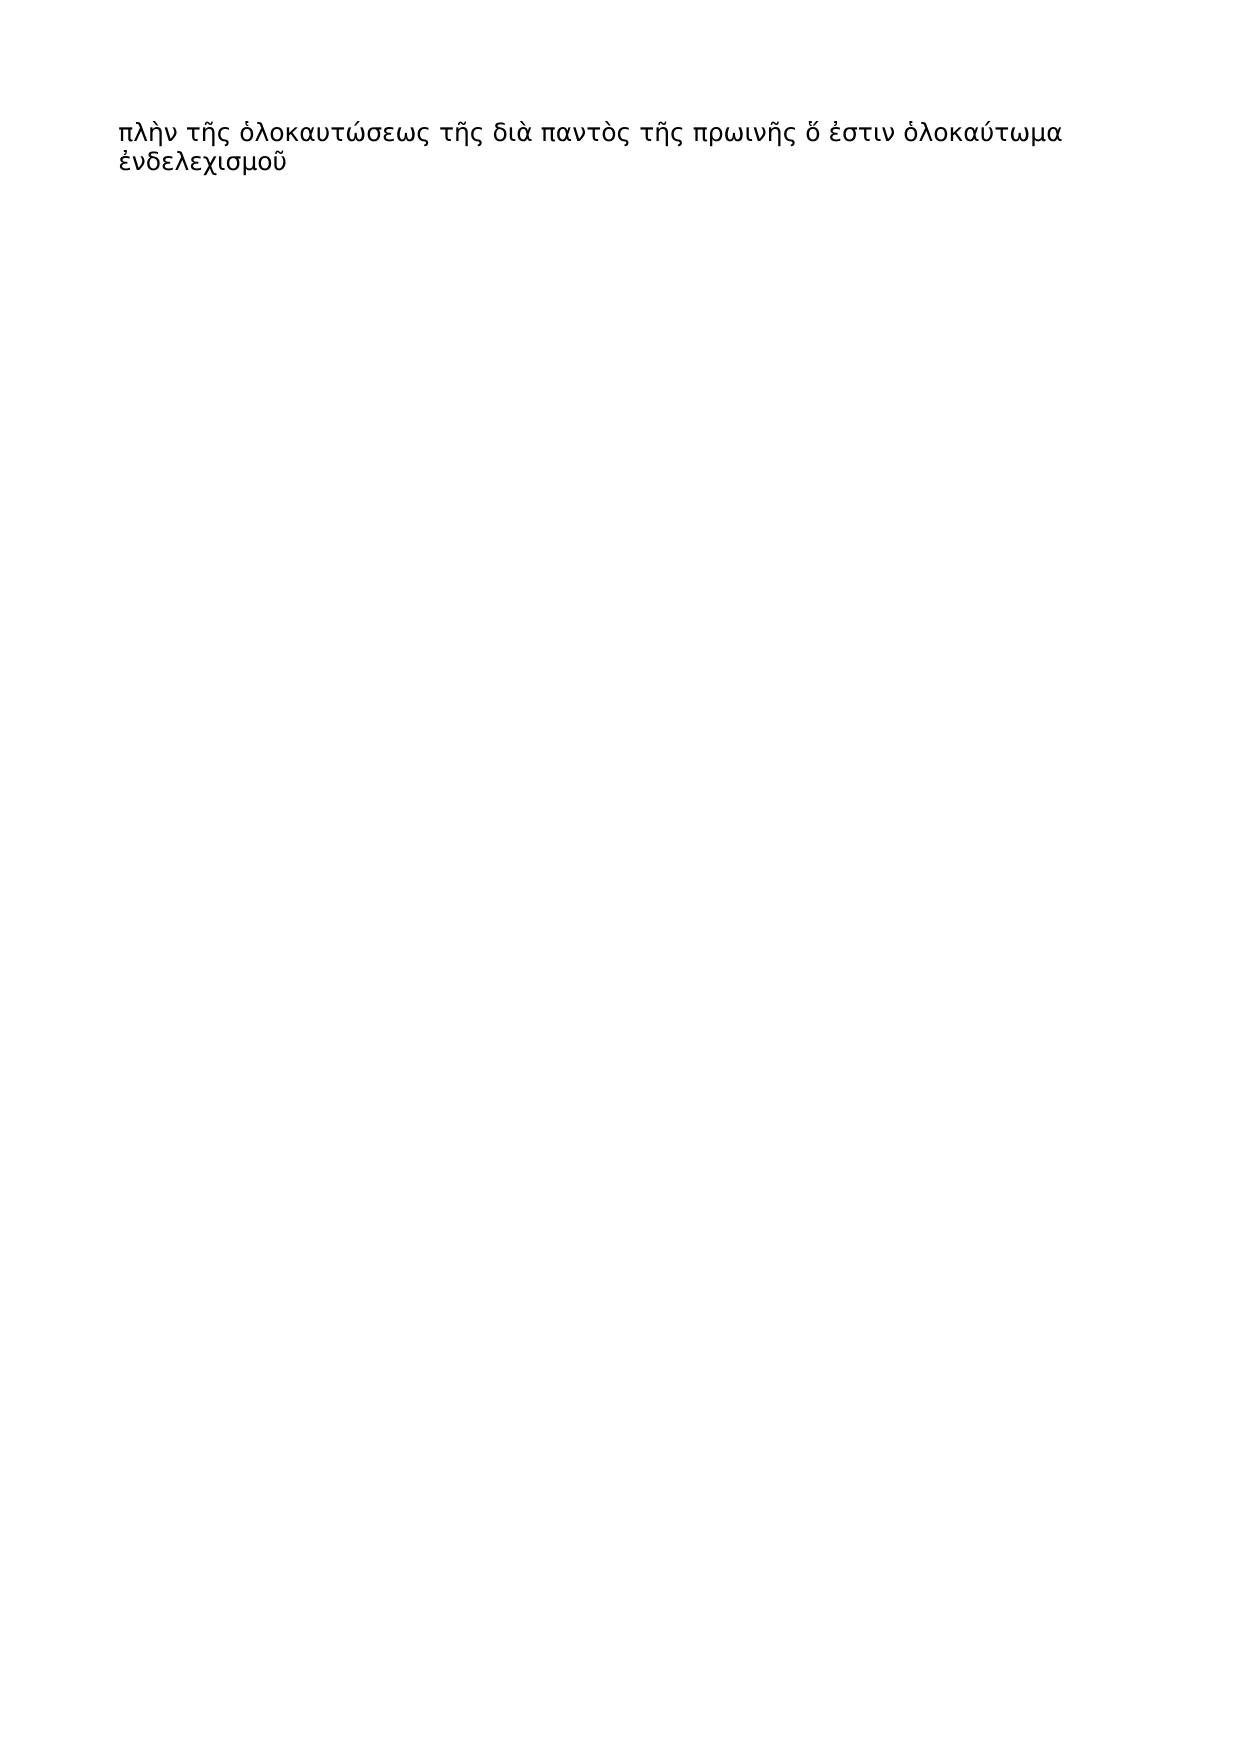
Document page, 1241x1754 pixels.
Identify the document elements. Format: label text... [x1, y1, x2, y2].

text πλὴν τῆς ὁλοκαυτώσεως τῆς διὰ παντὸς τῆς πρωινῆς ὅ ἐστιν ὁλοκαύτωμα ἐνδελεχισμοῦ [118, 118, 1122, 176]
